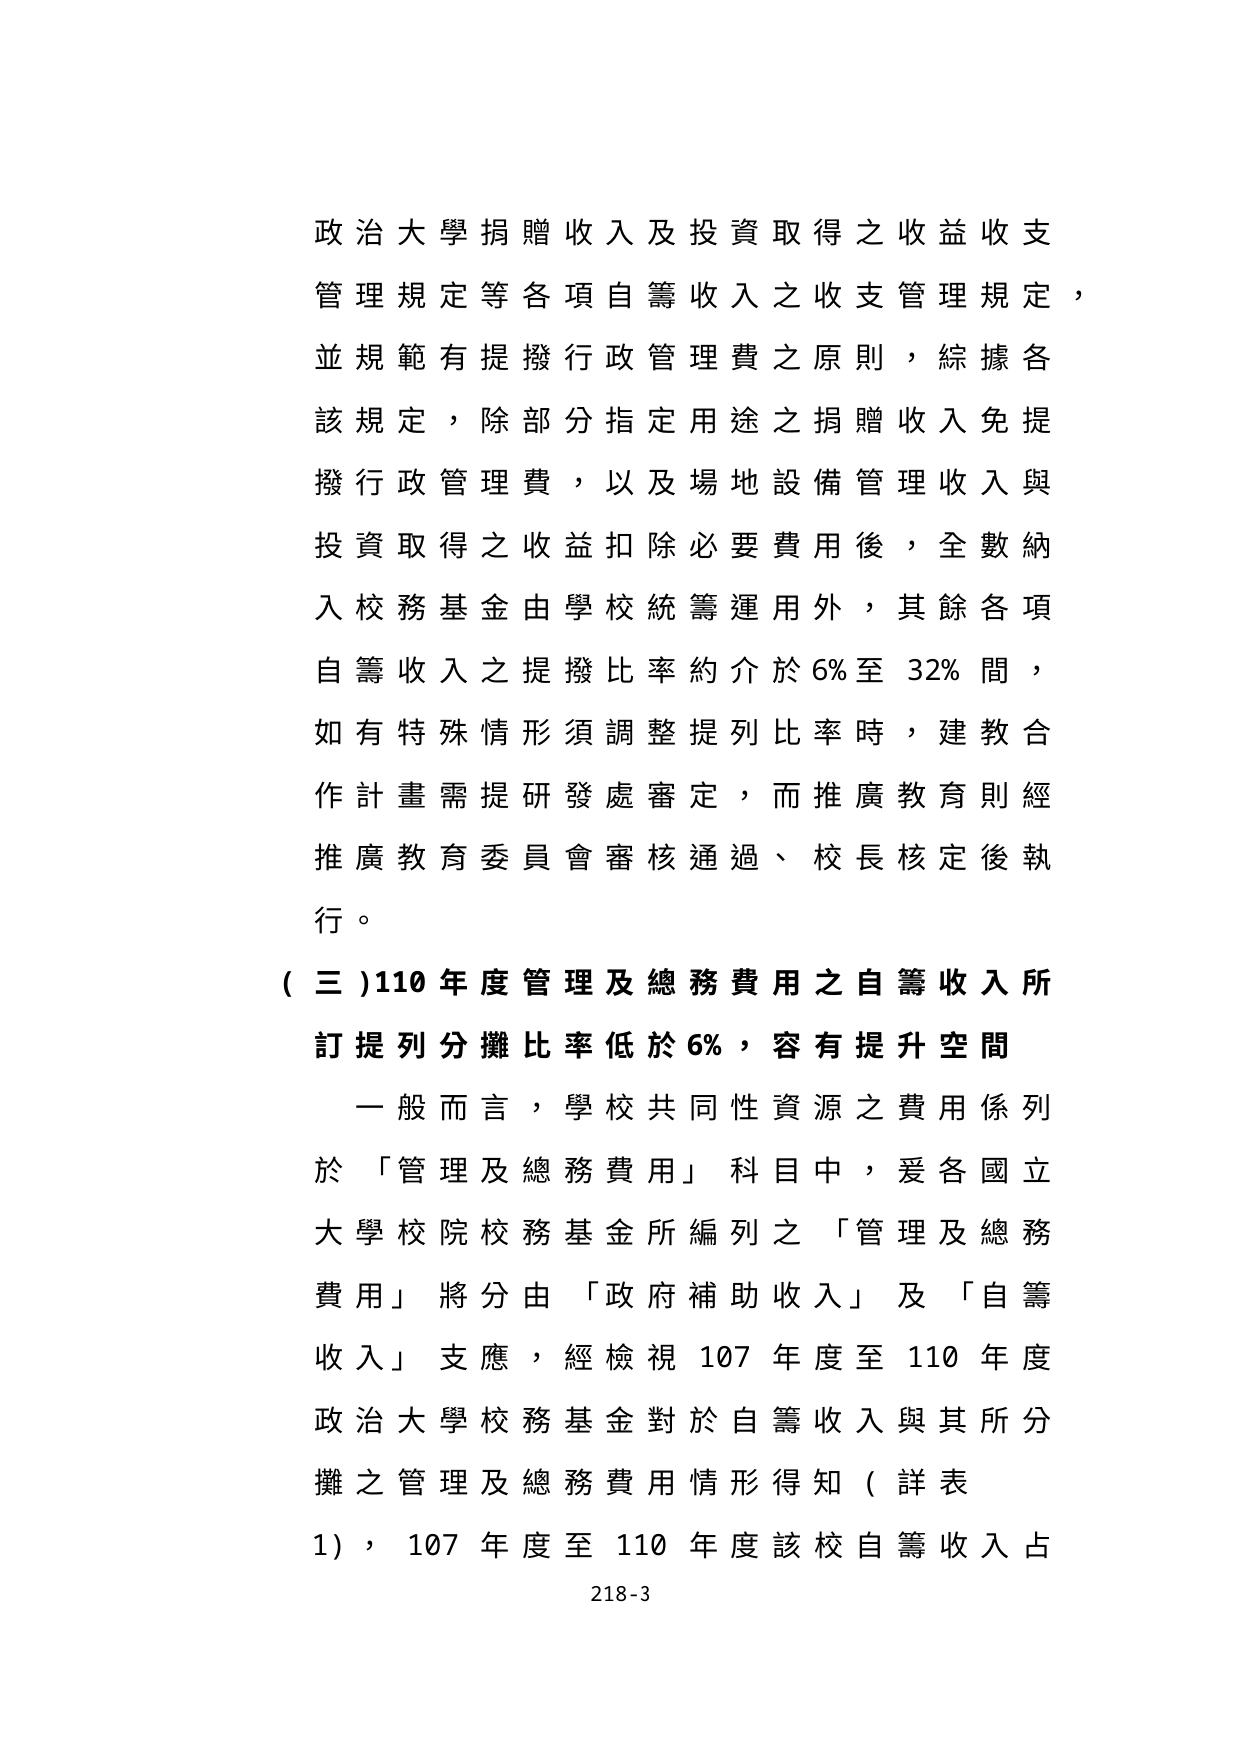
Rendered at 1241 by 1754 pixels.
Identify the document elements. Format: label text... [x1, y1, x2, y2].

text 政治大學依據國立大學校院校務基金設置條例及國立大學校院校務基金管理及監督辦法之規定，分別訂有國立政治大學校務基金自籌收入收支管理準則、國立政治大學建教合作實施暨收支管理規定、國立政治大學場地設備管理收支管理規定、國立政治大學推廣教育收支管理規定、國立政治大學捐贈收入及投資取得之收益收支管理規定等各項自籌收入之收支管理規定，並規範有提撥行政管理費之原則，綜據各該規定，除部分指定用途之捐贈收入免提撥行政管理費，以及場地設備管理收入與投資取得之收益扣除必要費用後，全數納入校務基金由學校統籌運用外，其餘各項自籌收入之提撥比率約介於6%至32%間，如有特殊情形須調整提列比率時，建教合作計畫需提研發處審定，而推廣教育則經推廣教育委員會審核通過、校長核定後執行。 [271, 189, 1058, 939]
text (三)110年度管理及總務費用之自籌收入所訂提列分攤比率低於6%，容有提升空間 [242, 939, 1058, 1064]
text 一般而言，學校共同性資源之費用係列於「管理及總務費用」科目中，爰各國立大學校院校務基金所編列之「管理及總務費用」將分由「政府補助收入」及「自籌收入」支應，經檢視107年度至110年度政治大學校務基金對於自籌收入與其所分攤之管理及總務費用情形得知(詳表1)，107年度至110年度該校自籌收入占整體收入之比率約介於52.06%至53.17%間，然其對管理及總務費用之分攤比率卻僅約在27.25%至30.77%之間，雖占比略有增加，惟近7成之管理及總務費用係由政府補助收入支應，與上開商業會計法所定成本應與所獲收入，應適當認列有間；復就該校近年度自籌收入與所分攤管理及總務費用比率觀之(詳表2)，107年度至110年度分攤數占自籌收入比率分別為5.48%、5.98%、6.10%及5.85%，其中109年度符合前開國立政治大學校務基金自籌收入收支管理準則等相關規定所訂提列比率，其餘年度及110年度均低於規定比率。 [271, 1064, 1058, 1564]
